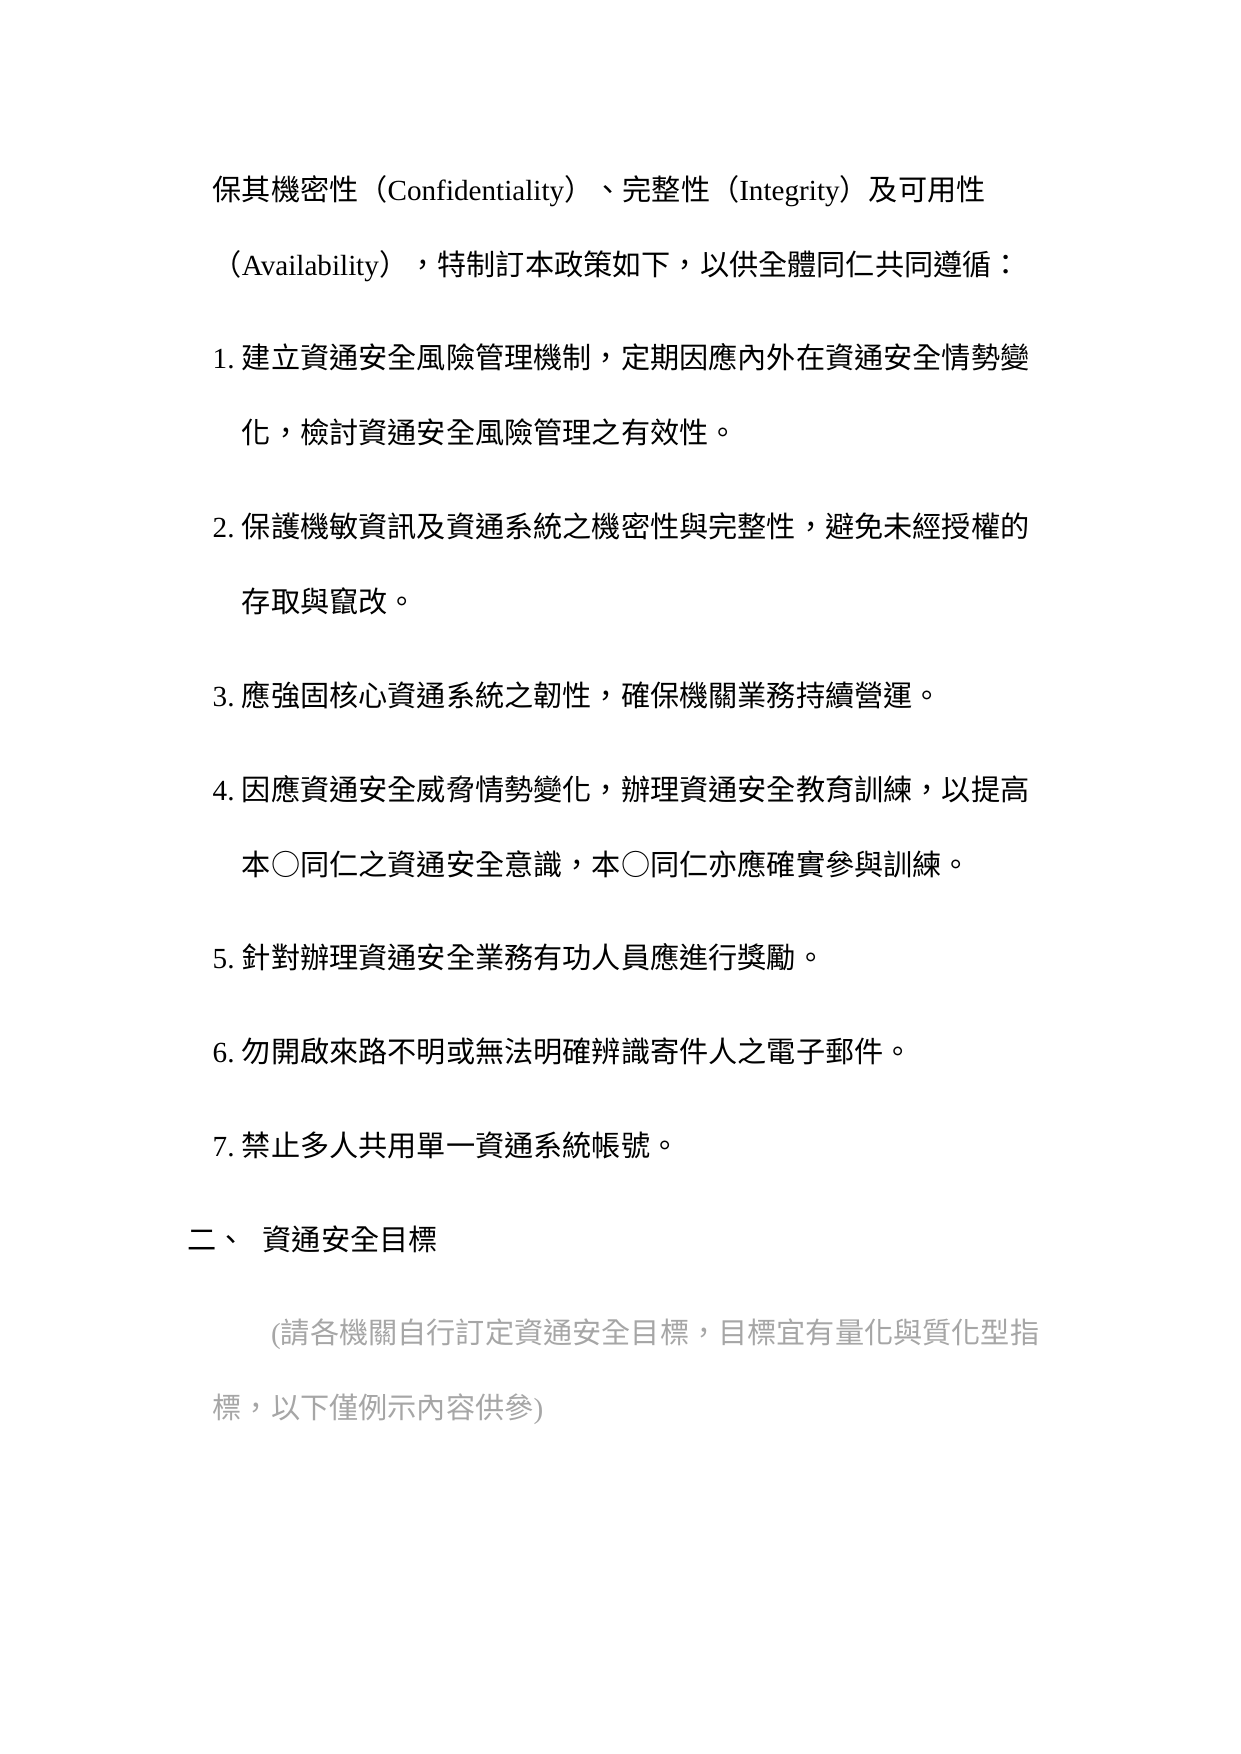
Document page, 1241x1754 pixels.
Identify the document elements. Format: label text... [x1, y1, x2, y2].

list 建立資通安全風險管理機制，定期因應內外在資通安全情勢變化，檢討資通安全風險管理之有效性。 [212, 319, 1053, 469]
list 因應資通安全威脅情勢變化，辦理資通安全教育訓練，以提高本○同仁之資通安全意識，本○同仁亦應確實參與訓練。 [212, 750, 1053, 900]
list 保護機敏資訊及資通系統之機密性與完整性，避免未經授權的存取與竄改。 [212, 487, 1053, 637]
list 勿開啟來路不明或無法明確辨識寄件人之電子郵件。 [212, 1012, 1053, 1087]
text 保其機密性（Confidentiality）、完整性（Integrity）及可用性（Availability），特制訂本政策如下，以供全體同仁共同遵循： [212, 150, 1053, 300]
list 應強固核心資通系統之韌性，確保機關業務持續營運。 [212, 656, 1053, 731]
list 針對辦理資通安全業務有功人員應進行獎勵。 [212, 919, 1053, 994]
list 禁止多人共用單一資通系統帳號。 [212, 1106, 1053, 1181]
text (請各機關自行訂定資通安全目標，目標宜有量化與質化型指標，以下僅例示內容供參) [212, 1294, 1053, 1444]
subtitle 資通安全目標 [187, 1200, 1053, 1275]
